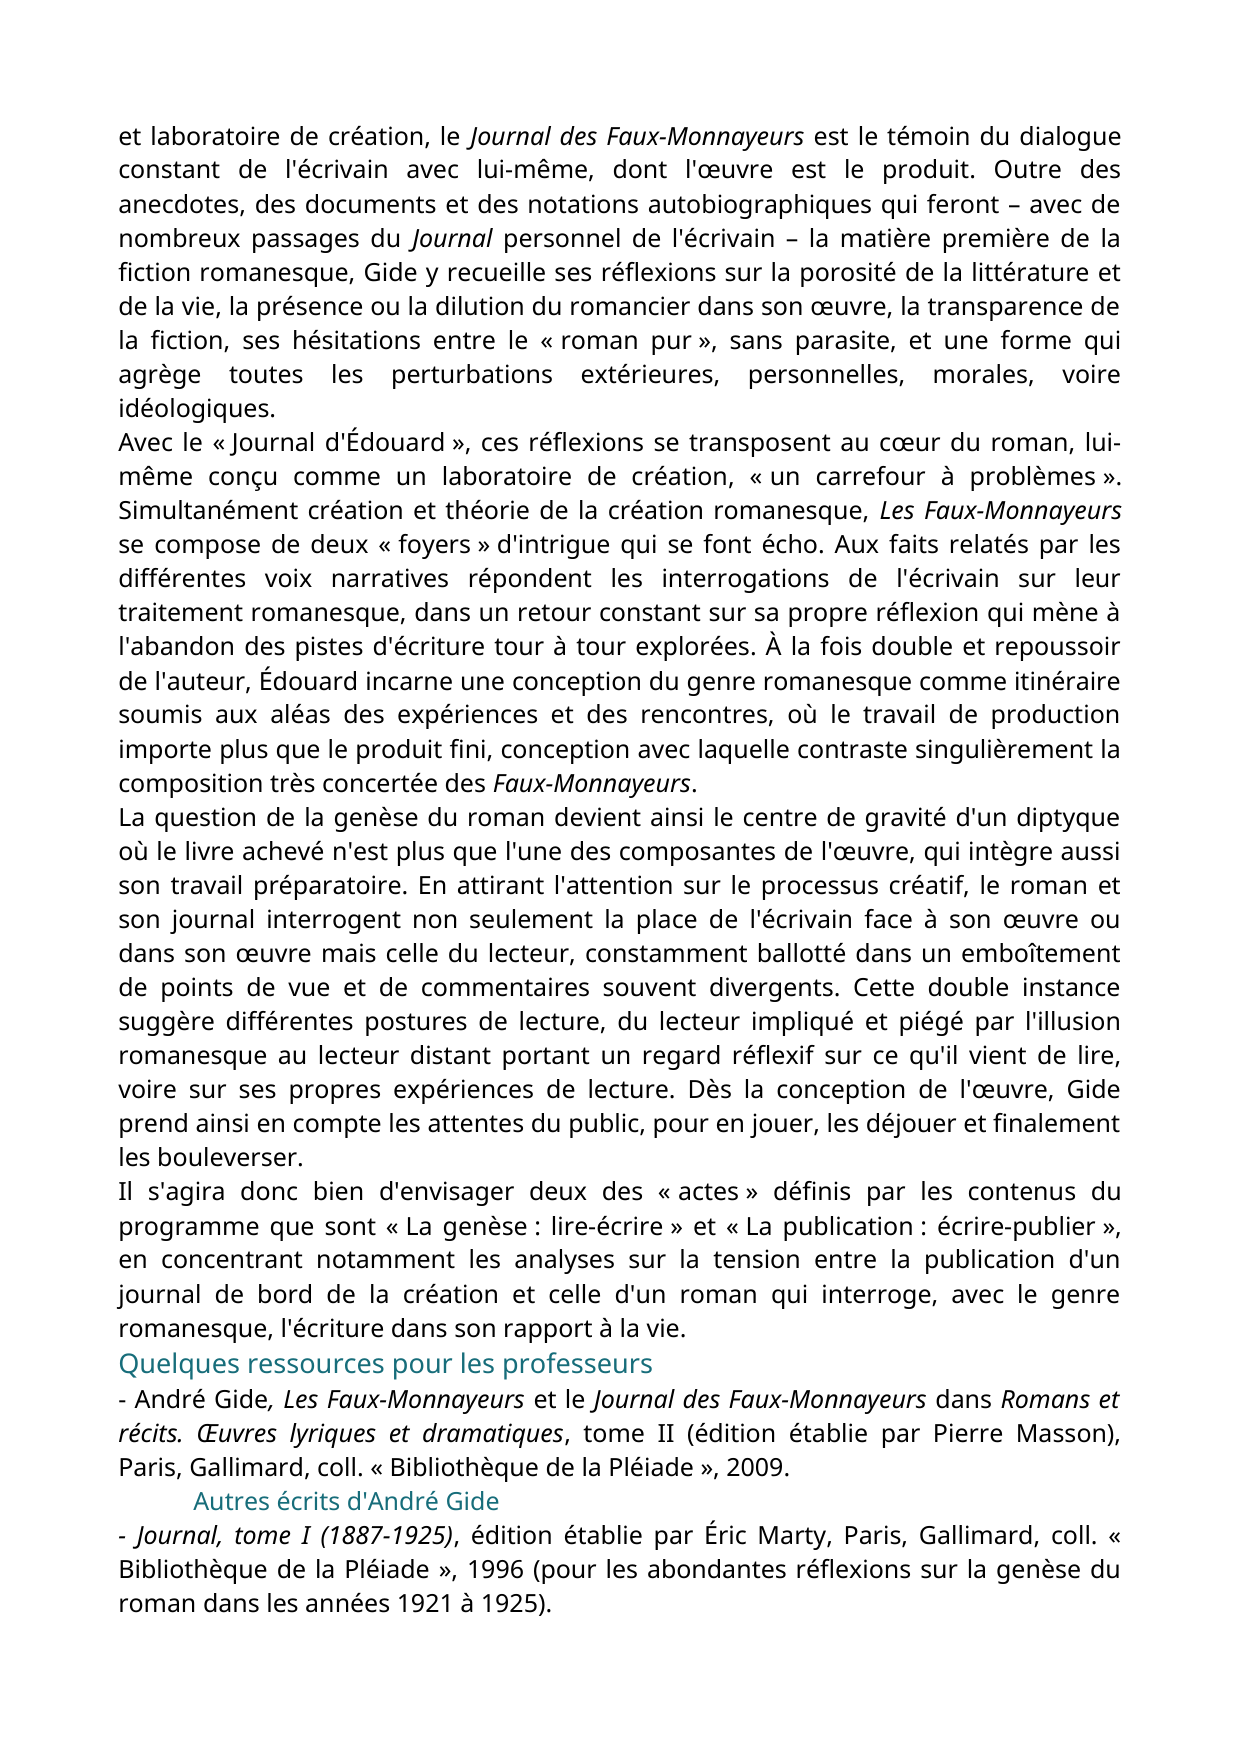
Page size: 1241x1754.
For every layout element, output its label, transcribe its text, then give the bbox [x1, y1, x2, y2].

text - André Gide, Les Faux-Monnayeurs et le Journal des Faux-Monnayeurs dans Romans et récits. Œuvres lyriques et dramatiques, tome II (édition établie par Pierre Masson), Paris, Gallimard, coll. « Bibliothèque de la Pléiade », 2009. [118, 1381, 1122, 1483]
text La question de la genèse du roman devient ainsi le centre de gravité d'un diptyque où le livre achevé n'est plus que l'une des composantes de l'œuvre, qui intègre aussi son travail préparatoire. En attirant l'attention sur le processus créatif, le roman et son journal interrogent non seulement la place de l'écrivain face à son œuvre ou dans son œuvre mais celle du lecteur, constamment ballotté dans un emboîtement de points de vue et de commentaires souvent divergents. Cette double instance suggère différentes postures de lecture, du lecteur impliqué et piégé par l'illusion romanesque au lecteur distant portant un regard réflexif sur ce qu'il vient de lire, voire sur ses propres expériences de lecture. Dès la conception de l'œuvre, Gide prend ainsi en compte les attentes du public, pour en jouer, les déjouer et finalement les bouleverser. [118, 799, 1122, 1174]
text - Journal, tome I (1887-1925), édition établie par Éric Marty, Paris, Gallimard, coll. « Bibliothèque de la Pléiade », 1996 (pour les abondantes réflexions sur la genèse du roman dans les années 1921 à 1925). [118, 1517, 1122, 1620]
text Avec le « Journal d'Édouard », ces réflexions se transposent au cœur du roman, lui-même conçu comme un laboratoire de création, « un carrefour à problèmes ». Simultanément création et théorie de la création romanesque, Les Faux-Monnayeurs se compose de deux « foyers » d'intrigue qui se font écho. Aux faits relatés par les différentes voix narratives répondent les interrogations de l'écrivain sur leur traitement romanesque, dans un retour constant sur sa propre réflexion qui mène à l'abandon des pistes d'écriture tour à tour explorées. À la fois double et repoussoir de l'auteur, Édouard incarne une conception du genre romanesque comme itinéraire soumis aux aléas des expériences et des rencontres, où le travail de production importe plus que le produit fini, conception avec laquelle contraste singulièrement la composition très concertée des Faux-Monnayeurs. [118, 425, 1122, 799]
text et laboratoire de création, le Journal des Faux-Monnayeurs est le témoin du dialogue constant de l'écrivain avec lui-même, dont l'œuvre est le produit. Outre des anecdotes, des documents et des notations autobiographiques qui feront – avec de nombreux passages du Journal personnel de l'écrivain – la matière première de la fiction romanesque, Gide y recueille ses réflexions sur la porosité de la littérature et de la vie, la présence ou la dilution du romancier dans son œuvre, la transparence de la fiction, ses hésitations entre le « roman pur », sans parasite, et une forme qui agrège toutes les perturbations extérieures, personnelles, morales, voire idéologiques. [118, 118, 1122, 425]
text Il s'agira donc bien d'envisager deux des « actes » définis par les contenus du programme que sont « La genèse : lire-écrire » et « La publication : écrire-publier », en concentrant notamment les analyses sur la tension entre la publication d'un journal de bord de la création et celle d'un roman qui interroge, avec le genre romanesque, l'écriture dans son rapport à la vie. [118, 1174, 1122, 1344]
text Quelques ressources pour les professeurs [118, 1344, 1122, 1381]
list Autres écrits d'André Gide [118, 1483, 1122, 1517]
